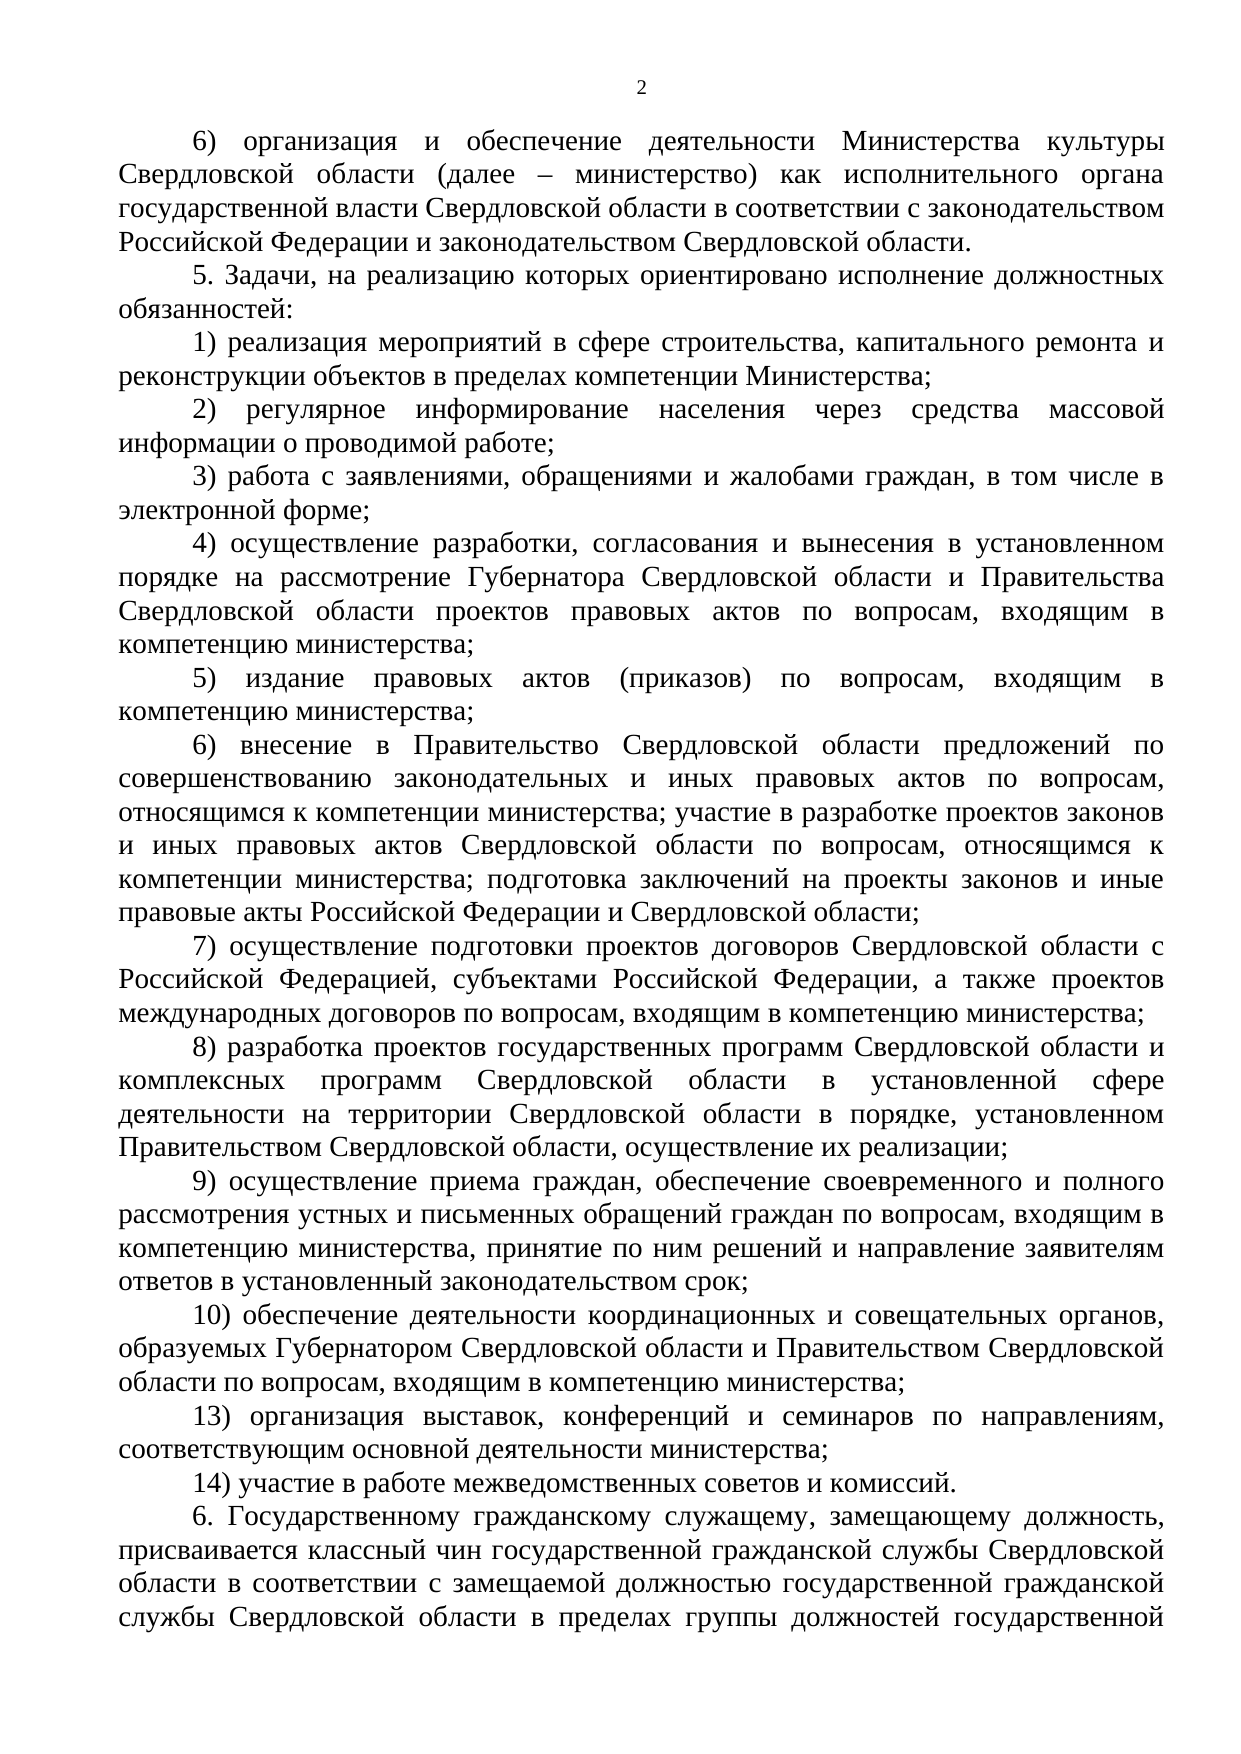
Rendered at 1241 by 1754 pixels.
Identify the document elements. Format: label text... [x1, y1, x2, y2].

text 6) организация и обеспечение деятельности Министерства культуры Свердловской области (далее – министерство) как исполнительного органа государственной власти Свердловской области в соответствии с законодательством Российской Федерации и законодательством Свердловской области. [118, 123, 1165, 257]
text 4) осуществление разработки, согласования и вынесения в установленном порядке на рассмотрение Губернатора Свердловской области и Правительства Свердловской области проектов правовых актов по вопросам, входящим в компетенцию министерства; [118, 526, 1165, 660]
text 5. Задачи, на реализацию которых ориентировано исполнение должностных обязанностей: [118, 257, 1165, 324]
text 3) работа с заявлениями, обращениями и жалобами граждан, в том числе в электронной форме; [118, 458, 1165, 526]
text 8) разработка проектов государственных программ Свердловской области и комплексных программ Свердловской области в установленной сфере деятельности на территории Свердловской области в порядке, установленном Правительством Свердловской области, осуществление их реализации; [118, 1029, 1165, 1163]
text 5) издание правовых актов (приказов) по вопросам, входящим в компетенцию министерства; [118, 660, 1165, 727]
text 13) организация выставок, конференций и семинаров по направлениям, соответствующим основной деятельности министерства; [118, 1398, 1165, 1465]
text 6. Государственному гражданскому служащему, замещающему должность, присваивается классный чин государственной гражданской службы Свердловской области в соответствии с замещаемой должностью государственной гражданской службы Свердловской области в пределах группы должностей государственной [118, 1498, 1165, 1632]
text 10) обеспечение деятельности координационных и совещательных органов, образуемых Губернатором Свердловской области и Правительством Свердловской области по вопросам, входящим в компетенцию министерства; [118, 1297, 1165, 1398]
text 6) внесение в Правительство Свердловской области предложений по совершенствованию законодательных и иных правовых актов по вопросам, относящимся к компетенции министерства; участие в разработке проектов законов и иных правовых актов Свердловской области по вопросам, относящимся к компетенции министерства; подготовка заключений на проекты законов и иные правовые акты Российской Федерации и Свердловской области; [118, 727, 1165, 928]
text 1) реализация мероприятий в сфере строительства, капитального ремонта и реконструкции объектов в пределах компетенции Министерства; [118, 324, 1165, 391]
text 2) регулярное информирование населения через средства массовой информации о проводимой работе; [118, 391, 1165, 458]
text 9) осуществление приема граждан, обеспечение своевременного и полного рассмотрения устных и письменных обращений граждан по вопросам, входящим в компетенцию министерства, принятие по ним решений и направление заявителям ответов в установленный законодательством срок; [118, 1163, 1165, 1297]
text 14) участие в работе межведомственных советов и комиссий. [118, 1465, 1165, 1498]
text 7) осуществление подготовки проектов договоров Свердловской области с Российской Федерацией, субъектами Российской Федерации, а также проектов международных договоров по вопросам, входящим в компетенцию министерства; [118, 928, 1165, 1029]
